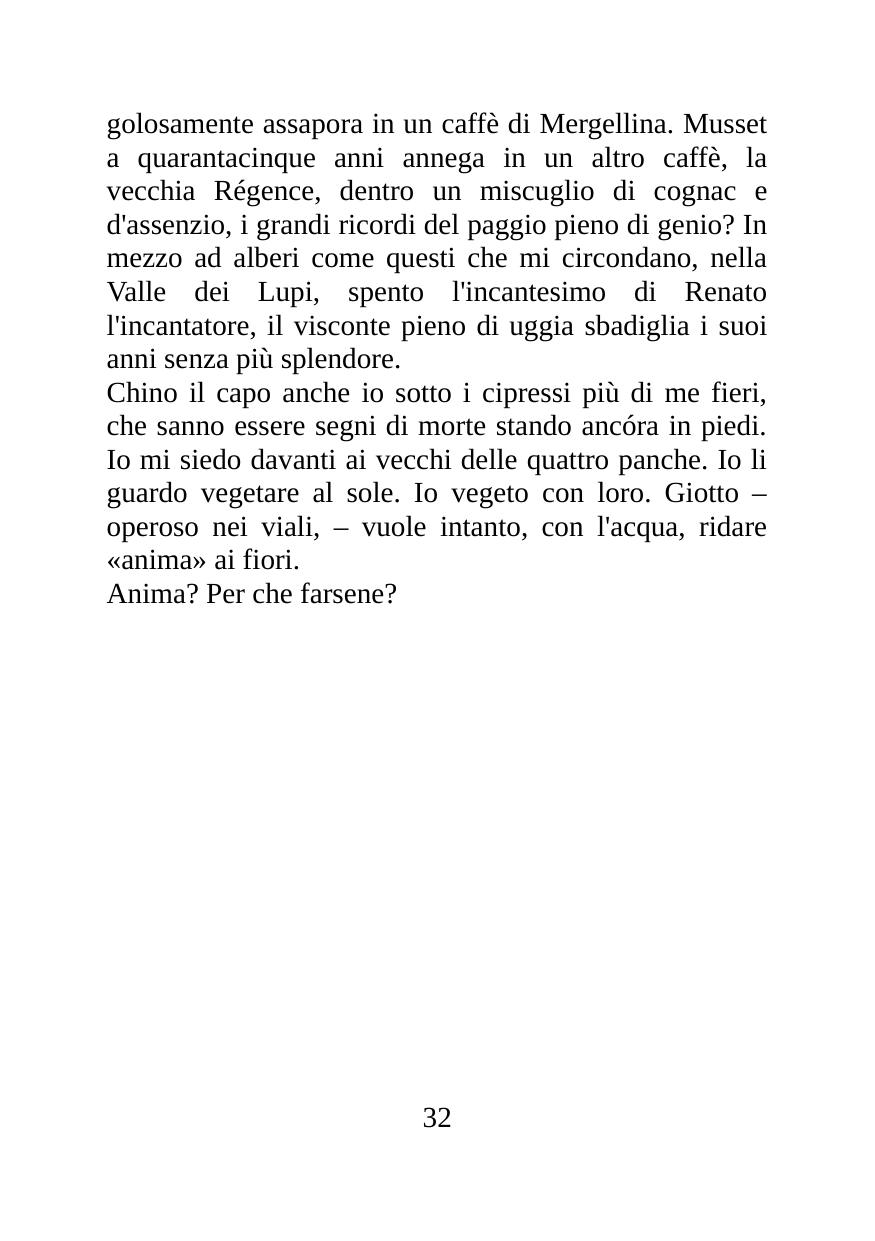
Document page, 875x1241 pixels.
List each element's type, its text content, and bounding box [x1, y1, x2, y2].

text golosamente assapora in un caffè di Mergellina. Musset a quarantacinque anni annega in un altro caffè, la vecchia Régence, dentro un miscuglio di cognac e d'assenzio, i grandi ricordi del paggio pieno di genio? In mezzo ad alberi come questi che mi circondano, nella Valle dei Lupi, spento l'incantesimo di Renato l'incantatore, il visconte pieno di uggia sbadiglia i suoi anni senza più splendore. [106, 106, 768, 375]
text Anima? Per che farsene? [106, 576, 768, 609]
text Chino il capo anche io sotto i cipressi più di me fieri, che sanno essere segni di morte stando ancóra in piedi. Io mi siedo davanti ai vecchi delle quattro panche. Io li guardo vegetare al sole. Io vegeto con loro. Giotto – operoso nei viali, – vuole intanto, con l'acqua, ridare «anima» ai fiori. [106, 375, 768, 576]
